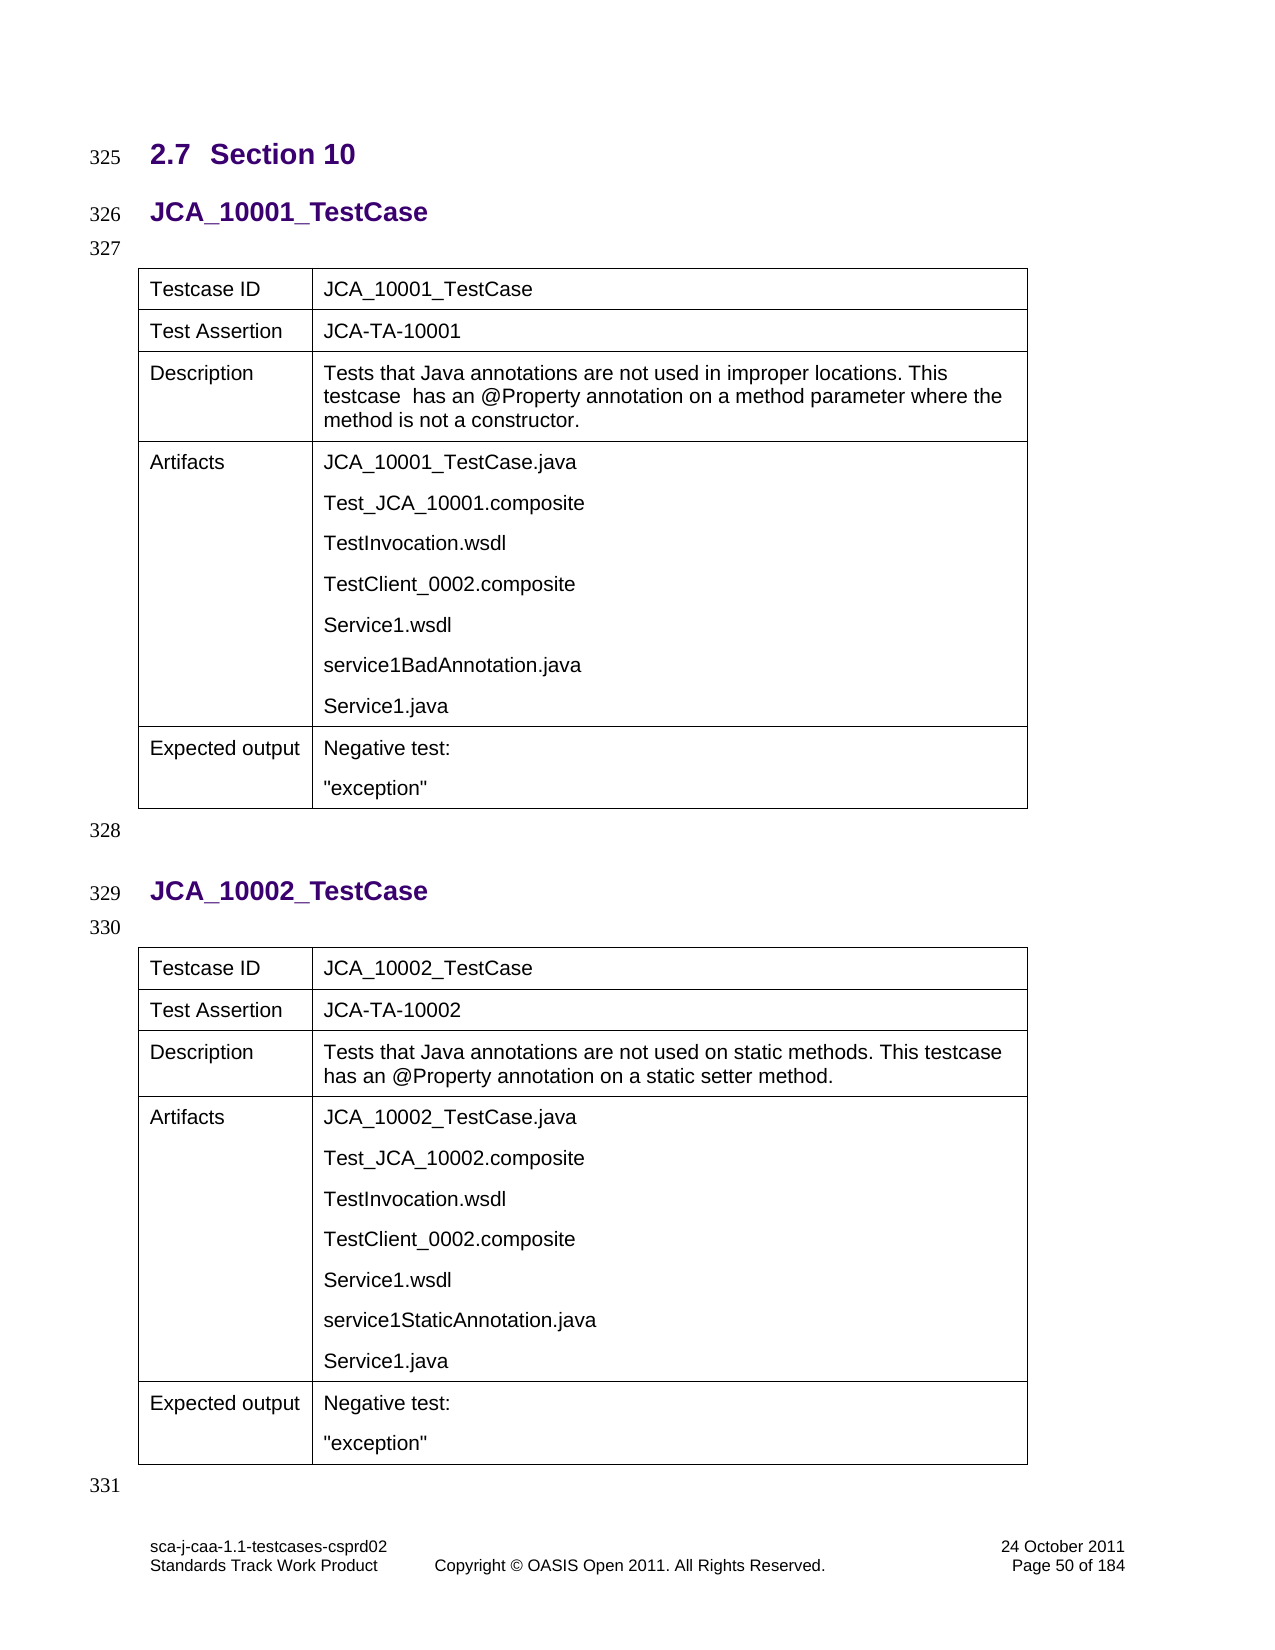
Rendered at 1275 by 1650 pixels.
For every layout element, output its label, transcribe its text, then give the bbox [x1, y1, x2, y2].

table_cell JCA-TA-10001 [313, 310, 1027, 351]
table_cell Artifacts [139, 1097, 312, 1381]
table_cell Negative test: "exception" [313, 727, 1027, 808]
table_header Testcase ID [139, 948, 312, 988]
subtitle JCA_10002_TestCase [150, 875, 1125, 906]
table_header JCA_10001_TestCase [313, 269, 1027, 309]
subtitle JCA_10001_TestCase [150, 196, 1125, 227]
subtitle Section 10 [150, 137, 1125, 171]
table_cell Tests that Java annotations are not used in improper locations. This testcase has an @Property annotation on a method parameter where the method is not a constructor. [313, 352, 1027, 441]
table_cell JCA-TA-10002 [313, 990, 1027, 1030]
table_cell JCA_10001_TestCase.java Test_JCA_10001.composite TestInvocation.wsdl TestClient_0002.composite Service1.wsdl service1BadAnnotation.java Service1.java [313, 442, 1027, 726]
table_cell Test Assertion [139, 990, 312, 1030]
table_cell Expected output [139, 727, 312, 808]
table_cell Expected output [139, 1382, 312, 1463]
table_cell Test Assertion [139, 310, 312, 351]
table_header JCA_10002_TestCase [313, 948, 1027, 988]
table_header Testcase ID [139, 269, 312, 309]
table_cell Tests that Java annotations are not used on static methods. This testcase has an @Property annotation on a static setter method. [313, 1031, 1027, 1096]
table_cell Description [139, 1031, 312, 1096]
table_cell Negative test: "exception" [313, 1382, 1027, 1463]
table_cell JCA_10002_TestCase.java Test_JCA_10002.composite TestInvocation.wsdl TestClient_0002.composite Service1.wsdl service1StaticAnnotation.java Service1.java [313, 1097, 1027, 1381]
table_cell Artifacts [139, 442, 312, 726]
table_cell Description [139, 352, 312, 441]
